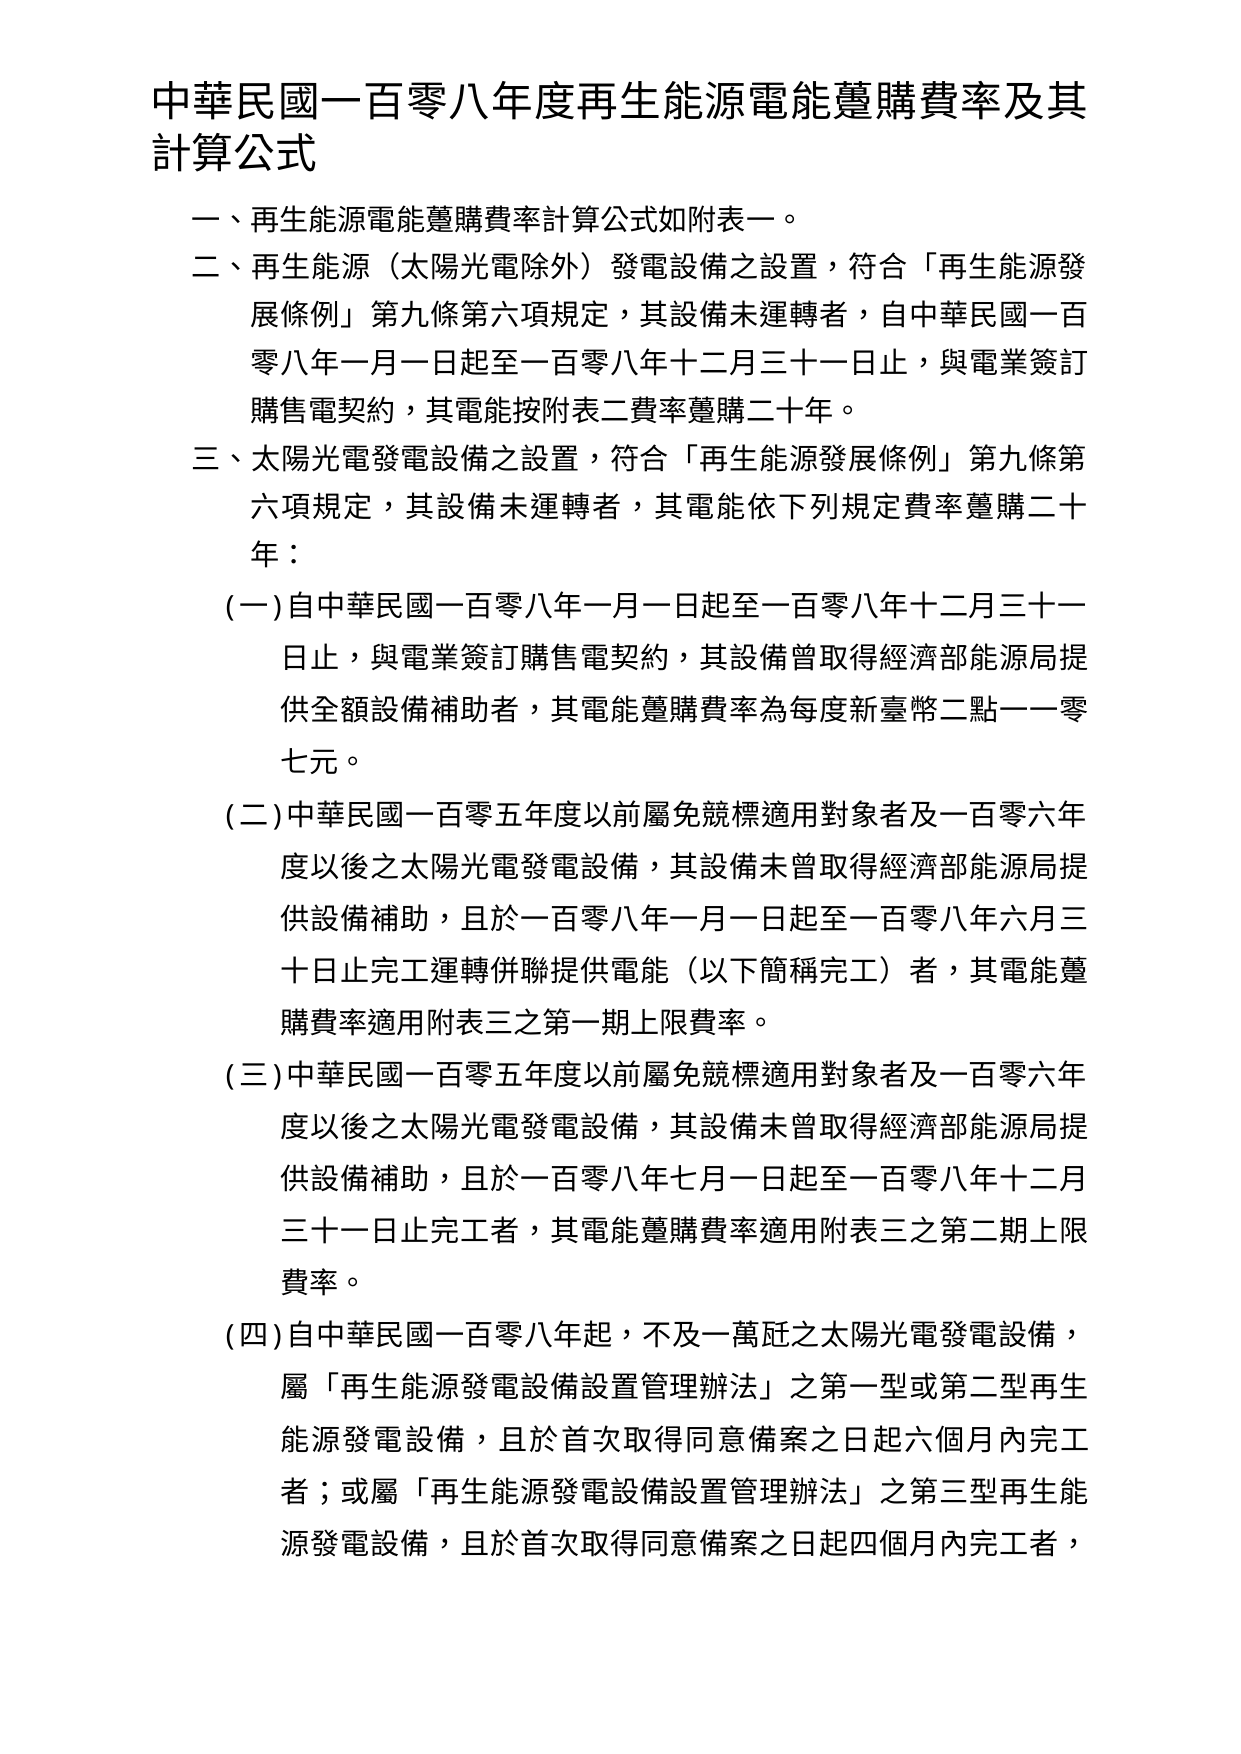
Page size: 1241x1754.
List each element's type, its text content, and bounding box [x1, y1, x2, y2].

text 一、再生能源電能躉購費率計算公式如附表一。 [192, 192, 1090, 239]
text (一)自中華民國一百零八年一月一日起至一百零八年十二月三十一日止，與電業簽訂購售電契約，其設備曾取得經濟部能源局提供全額設備補助者，其電能躉購費率為每度新臺幣二點一一零七元。 [221, 575, 1090, 783]
text (二)中華民國一百零五年度以前屬免競標適用對象者及一百零六年度以後之太陽光電發電設備，其設備未曾取得經濟部能源局提供設備補助，且於一百零八年一月一日起至一百零八年六月三十日止完工運轉併聯提供電能（以下簡稱完工）者，其電能躉購費率適用附表三之第一期上限費率。 [221, 783, 1090, 1044]
text 三、太陽光電發電設備之設置，符合「再生能源發展條例」第九條第六項規定，其設備未運轉者，其電能依下列規定費率躉購二十年： [192, 431, 1090, 575]
text 中華民國一百零八年度再生能源電能躉購費率及其計算公式 [150, 75, 1090, 179]
text 二、再生能源（太陽光電除外）發電設備之設置，符合「再生能源發展條例」第九條第六項規定，其設備未運轉者，自中華民國一百零八年一月一日起至一百零八年十二月三十一日止，與電業簽訂購售電契約，其電能按附表二費率躉購二十年。 [192, 239, 1090, 431]
text (三)中華民國一百零五年度以前屬免競標適用對象者及一百零六年度以後之太陽光電發電設備，其設備未曾取得經濟部能源局提供設備補助，且於一百零八年七月一日起至一百零八年十二月三十一日止完工者，其電能躉購費率適用附表三之第二期上限費率。 [221, 1044, 1090, 1304]
text (四)自中華民國一百零八年起，不及一萬瓩之太陽光電發電設備，屬「再生能源發電設備設置管理辦法」之第一型或第二型再生能源發電設備，且於首次取得同意備案之日起六個月內完工者；或屬「再生能源發電設備設置管理辦法」之第三型再生能源發電設備，且於首次取得同意備案之日起四個月內完工者， [221, 1304, 1090, 1564]
